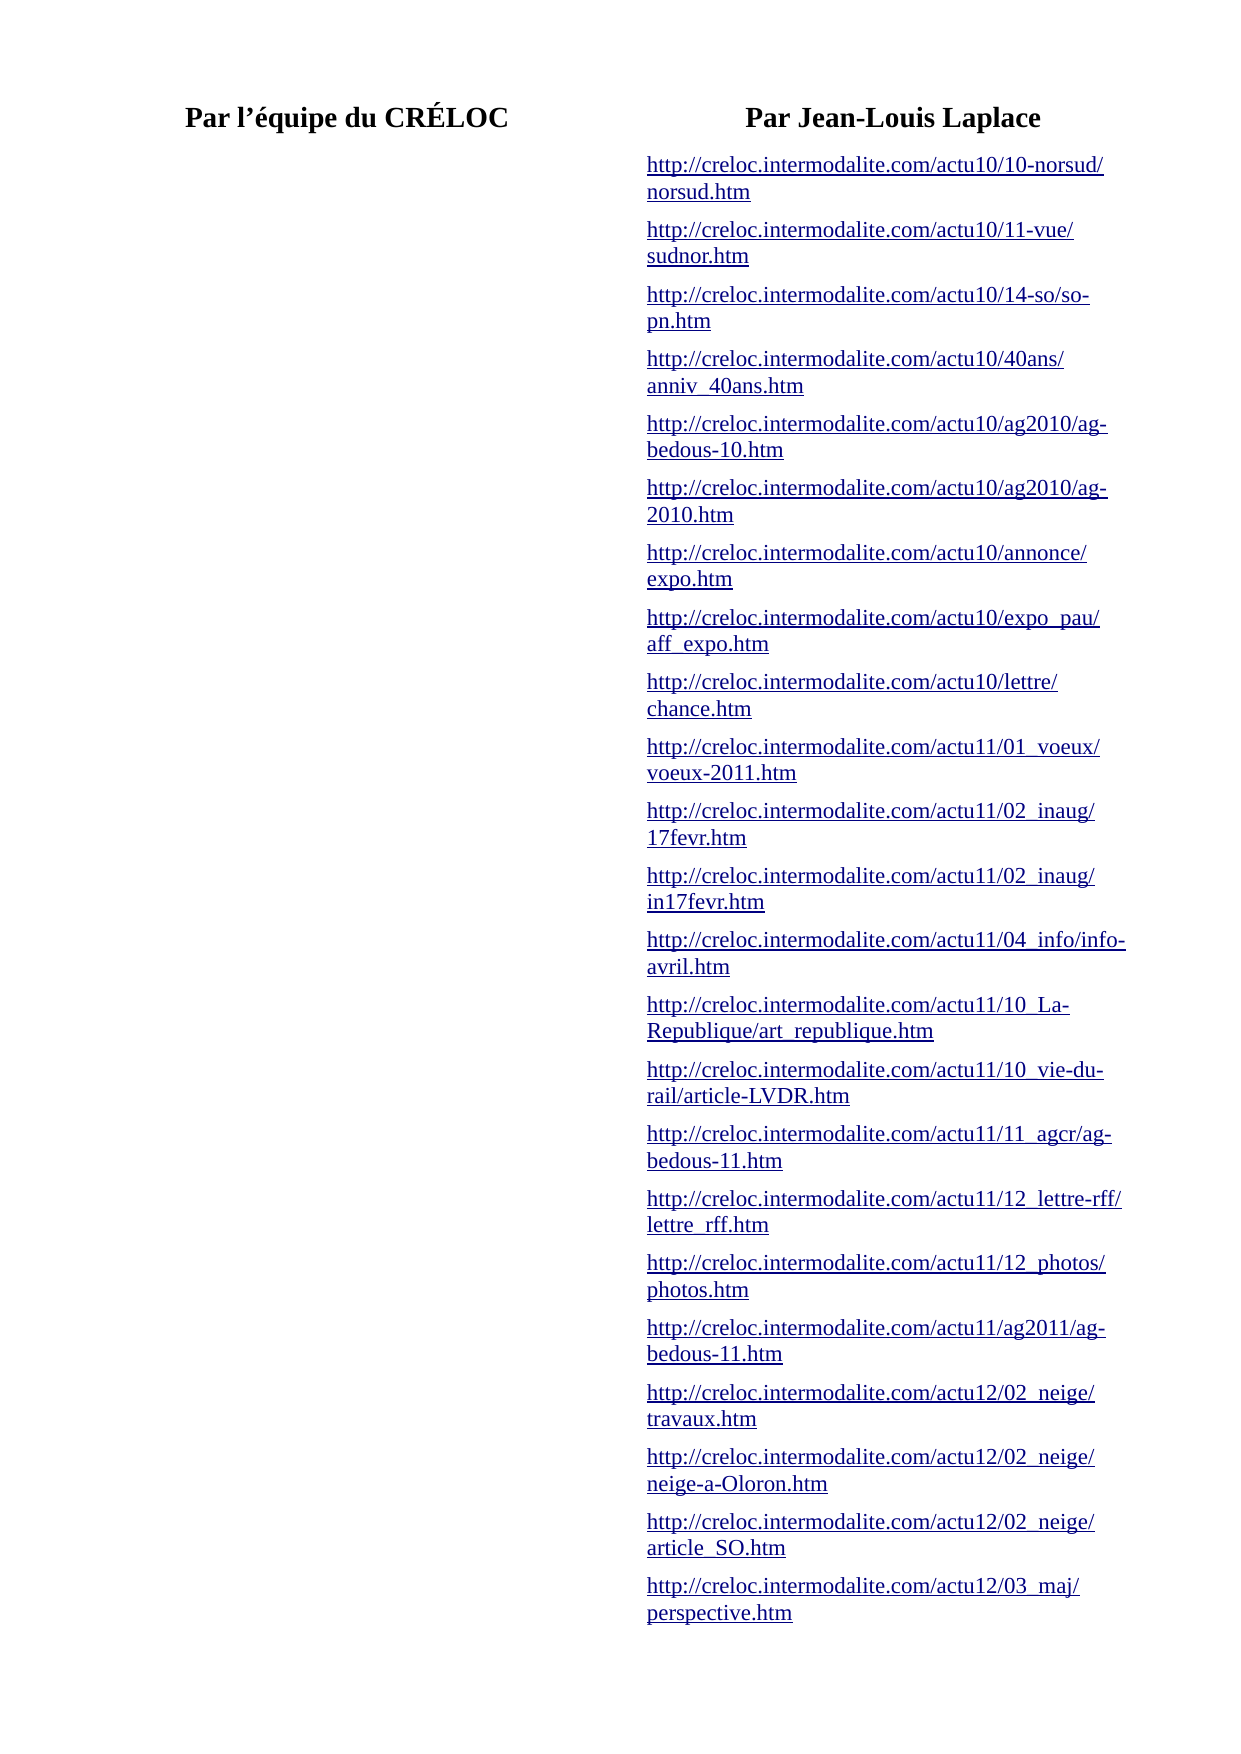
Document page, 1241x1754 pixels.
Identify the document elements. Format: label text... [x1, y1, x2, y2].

table_cell [605, 339, 635, 404]
table_cell http://creloc.intermodalite.com/actu12/02_neige/neige-a-Oloron.htm [635, 1437, 1152, 1502]
table_cell [89, 662, 605, 727]
table_cell [89, 1373, 605, 1437]
table_cell [89, 1308, 605, 1373]
table_header Par l’équipe du CRÉLOC [89, 89, 605, 146]
table_cell [89, 275, 605, 339]
table_cell [605, 1179, 635, 1243]
table_cell [89, 1502, 605, 1566]
table_cell [605, 533, 635, 598]
table_cell http://creloc.intermodalite.com/actu10/11-vue/sudnor.htm [635, 210, 1152, 275]
table_cell [605, 469, 635, 533]
table_cell [89, 1566, 605, 1631]
table_cell http://creloc.intermodalite.com/actu12/03_maj/perspective.htm [635, 1566, 1152, 1631]
table_cell http://creloc.intermodalite.com/actu11/04_info/info-avril.htm [635, 921, 1152, 985]
table_cell http://creloc.intermodalite.com/actu11/02_inaug/in17fevr.htm [635, 856, 1152, 921]
table_cell [605, 856, 635, 921]
table_cell [605, 985, 635, 1050]
table_cell [89, 856, 605, 921]
table_cell [605, 1502, 635, 1566]
table_cell http://creloc.intermodalite.com/actu10/ag2010/ag-2010.htm [635, 469, 1152, 533]
table_cell http://creloc.intermodalite.com/actu12/02_neige/travaux.htm [635, 1373, 1152, 1437]
table_cell [89, 404, 605, 468]
table_cell [89, 791, 605, 856]
table_cell http://creloc.intermodalite.com/actu11/02_inaug/17fevr.htm [635, 791, 1152, 856]
table_cell http://creloc.intermodalite.com/actu10/lettre/chance.htm [635, 662, 1152, 727]
table_cell [605, 598, 635, 662]
table_cell [89, 1437, 605, 1502]
table_cell [605, 1437, 635, 1502]
table_cell [605, 210, 635, 275]
table_cell http://creloc.intermodalite.com/actu11/ag2011/ag-bedous-11.htm [635, 1308, 1152, 1373]
table_cell http://creloc.intermodalite.com/actu11/11_agcr/ag-bedous-11.htm [635, 1114, 1152, 1179]
table_cell [605, 1308, 635, 1373]
table_cell http://creloc.intermodalite.com/actu10/40ans/anniv_40ans.htm [635, 339, 1152, 404]
table_cell [605, 1050, 635, 1114]
table_cell [89, 146, 605, 210]
table_cell [605, 146, 635, 210]
table_cell http://creloc.intermodalite.com/actu10/annonce/expo.htm [635, 533, 1152, 598]
table_cell http://creloc.intermodalite.com/actu11/12_lettre-rff/lettre_rff.htm [635, 1179, 1152, 1243]
table_cell [89, 921, 605, 985]
table_cell [89, 1179, 605, 1243]
table_cell [89, 598, 605, 662]
table_cell [605, 275, 635, 339]
table_cell [89, 985, 605, 1050]
table_cell [89, 469, 605, 533]
table_cell [605, 1114, 635, 1179]
table_cell [605, 1373, 635, 1437]
table_cell [605, 1244, 635, 1308]
table_cell [89, 1244, 605, 1308]
table_cell http://creloc.intermodalite.com/actu11/12_photos/photos.htm [635, 1244, 1152, 1308]
table_cell http://creloc.intermodalite.com/actu10/14-so/so-pn.htm [635, 275, 1152, 339]
table_cell http://creloc.intermodalite.com/actu11/01_voeux/voeux-2011.htm [635, 727, 1152, 791]
table_header Par Jean-Louis Laplace [635, 89, 1152, 146]
table_cell [605, 921, 635, 985]
table_cell http://creloc.intermodalite.com/actu10/ag2010/ag-bedous-10.htm [635, 404, 1152, 468]
table_cell [605, 791, 635, 856]
table_cell http://creloc.intermodalite.com/actu11/10_La-Republique/art_republique.htm [635, 985, 1152, 1050]
table_cell [89, 533, 605, 598]
table_cell [89, 727, 605, 791]
table_cell http://creloc.intermodalite.com/actu10/10-norsud/norsud.htm [635, 146, 1152, 210]
table_cell [89, 210, 605, 275]
table_cell [89, 339, 605, 404]
table_cell [89, 1114, 605, 1179]
table_cell [605, 404, 635, 468]
table_cell [605, 727, 635, 791]
table_cell http://creloc.intermodalite.com/actu10/expo_pau/aff_expo.htm [635, 598, 1152, 662]
table_cell [605, 662, 635, 727]
table_cell http://creloc.intermodalite.com/actu11/10_vie-du-rail/article-LVDR.htm [635, 1050, 1152, 1114]
table_cell [89, 1050, 605, 1114]
table_cell [605, 1566, 635, 1631]
table_header [605, 89, 635, 146]
table_cell http://creloc.intermodalite.com/actu12/02_neige/article_SO.htm [635, 1502, 1152, 1566]
